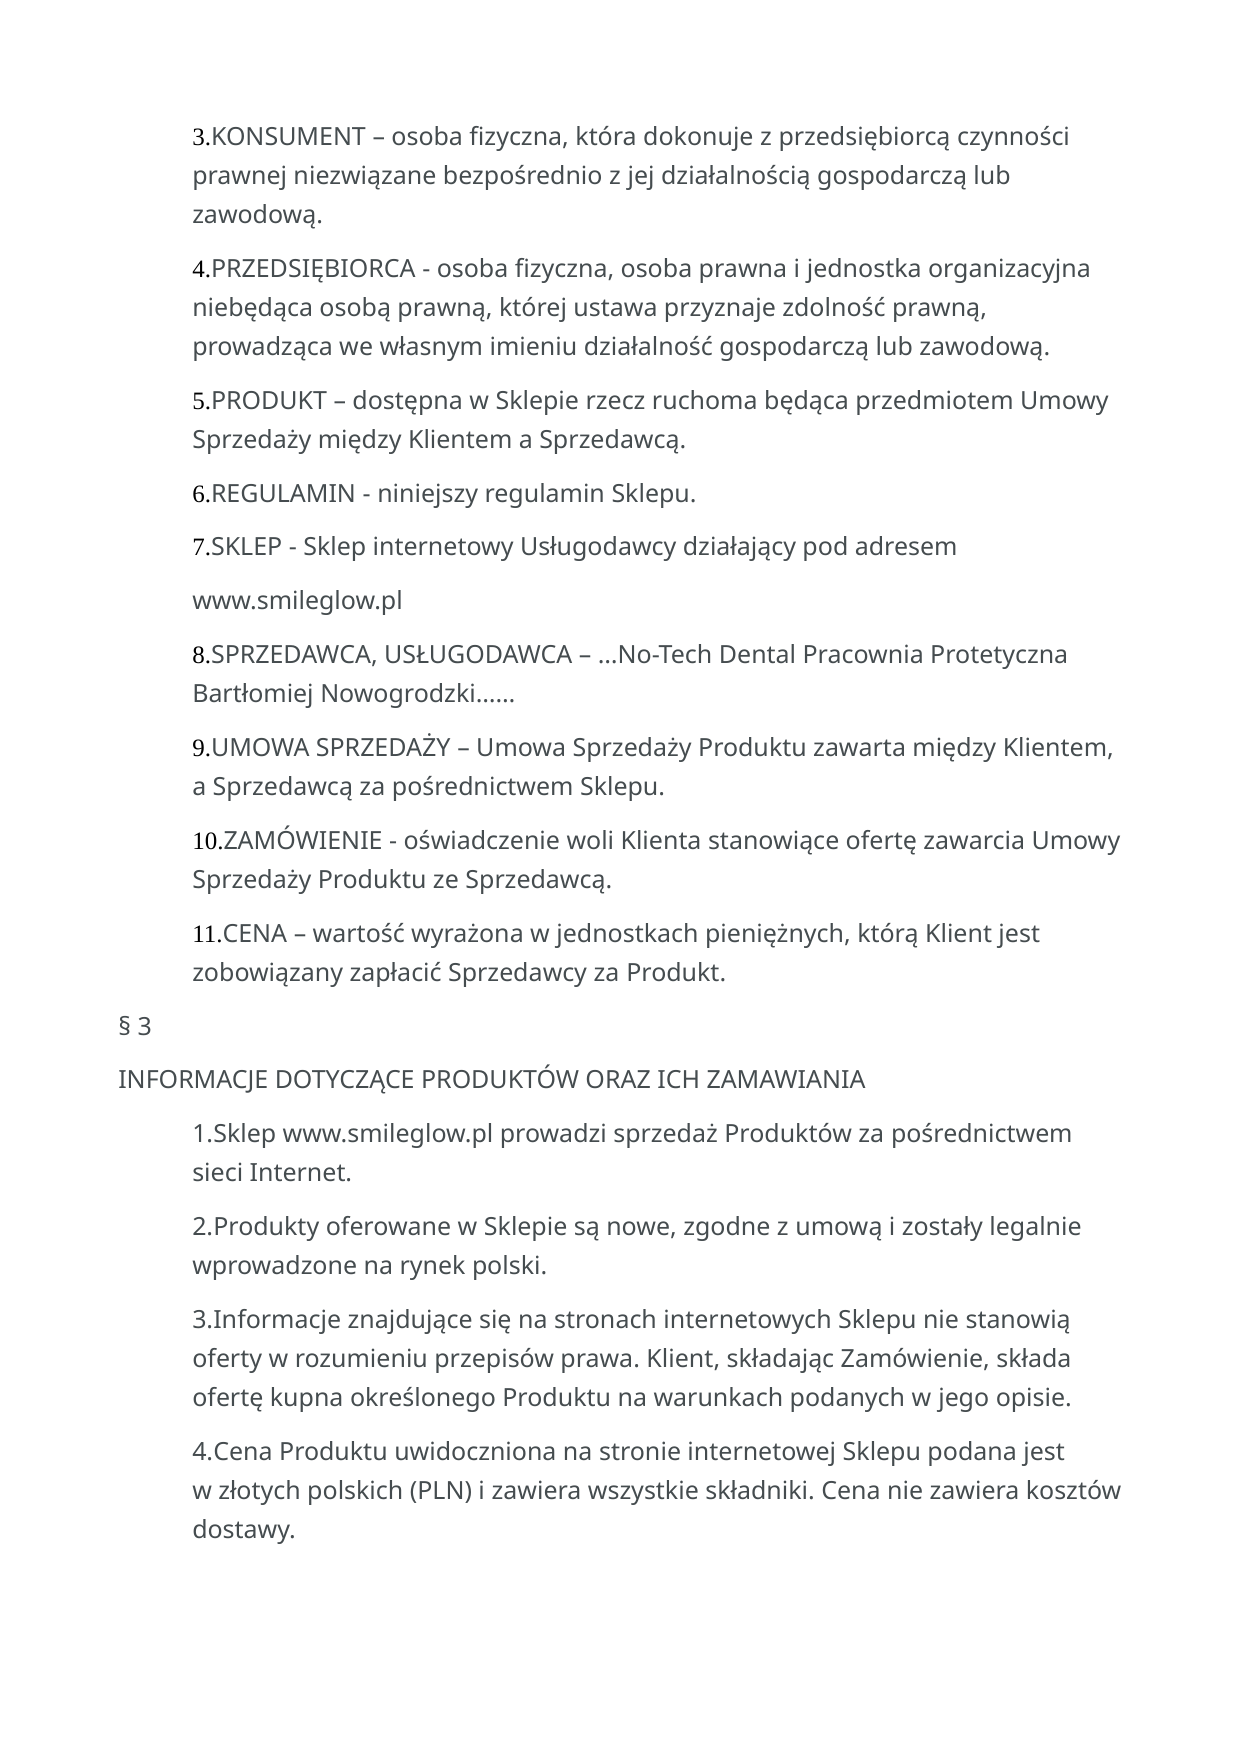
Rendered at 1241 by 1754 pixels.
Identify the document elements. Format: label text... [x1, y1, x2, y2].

list ZAMÓWIENIE - oświadczenie woli Klienta stanowiące ofertę zawarcia Umowy Sprzedaży Produktu ze Sprzedawcą. [118, 822, 1122, 896]
text INFORMACJE DOTYCZĄCE PRODUKTÓW ORAZ ICH ZAMAWIANIA [118, 1062, 1122, 1096]
list SPRZEDAWCA, USŁUGODAWCA – …No-Tech Dental Pracownia Protetyczna Bartłomiej Nowogrodzki…… [118, 636, 1122, 710]
list CENA – wartość wyrażona w jednostkach pieniężnych, którą Klient jest zobowiązany zapłacić Sprzedawcy za Produkt. [118, 915, 1122, 988]
list www.smileglow.pl [118, 583, 1122, 617]
list UMOWA SPRZEDAŻY – Umowa Sprzedaży Produktu zawarta między Klientem, a Sprzedawcą za pośrednictwem Sklepu. [118, 729, 1122, 803]
list Cena Produktu uwidoczniona na stronie internetowej Sklepu podana jest w złotych polskich (PLN) i zawiera wszystkie składniki. Cena nie zawiera kosztów dostawy. [118, 1433, 1122, 1546]
list PRZEDSIĘBIORCA - osoba fizyczna, osoba prawna i jednostka organizacyjna niebędąca osobą prawną, której ustawa przyznaje zdolność prawną, prowadząca we własnym imieniu działalność gospodarczą lub zawodową. [118, 250, 1122, 363]
list PRODUKT – dostępna w Sklepie rzecz ruchoma będąca przedmiotem Umowy Sprzedaży między Klientem a Sprzedawcą. [118, 382, 1122, 456]
list REGULAMIN - niniejszy regulamin Sklepu. [118, 475, 1122, 509]
list Sklep www.smileglow.pl prowadzi sprzedaż Produktów za pośrednictwem sieci Internet. [118, 1116, 1122, 1189]
list KONSUMENT – osoba fizyczna, która dokonuje z przedsiębiorcą czynności prawnej niezwiązane bezpośrednio z jej działalnością gospodarczą lub zawodową. [118, 118, 1122, 231]
list Informacje znajdujące się na stronach internetowych Sklepu nie stanowią oferty w rozumieniu przepisów prawa. Klient, składając Zamówienie, składa ofertę kupna określonego Produktu na warunkach podanych w jego opisie. [118, 1301, 1122, 1414]
list SKLEP - Sklep internetowy Usługodawcy działający pod adresem [118, 529, 1122, 563]
list Produkty oferowane w Sklepie są nowe, zgodne z umową i zostały legalnie wprowadzone na rynek polski. [118, 1208, 1122, 1282]
text § 3 [118, 1008, 1122, 1042]
